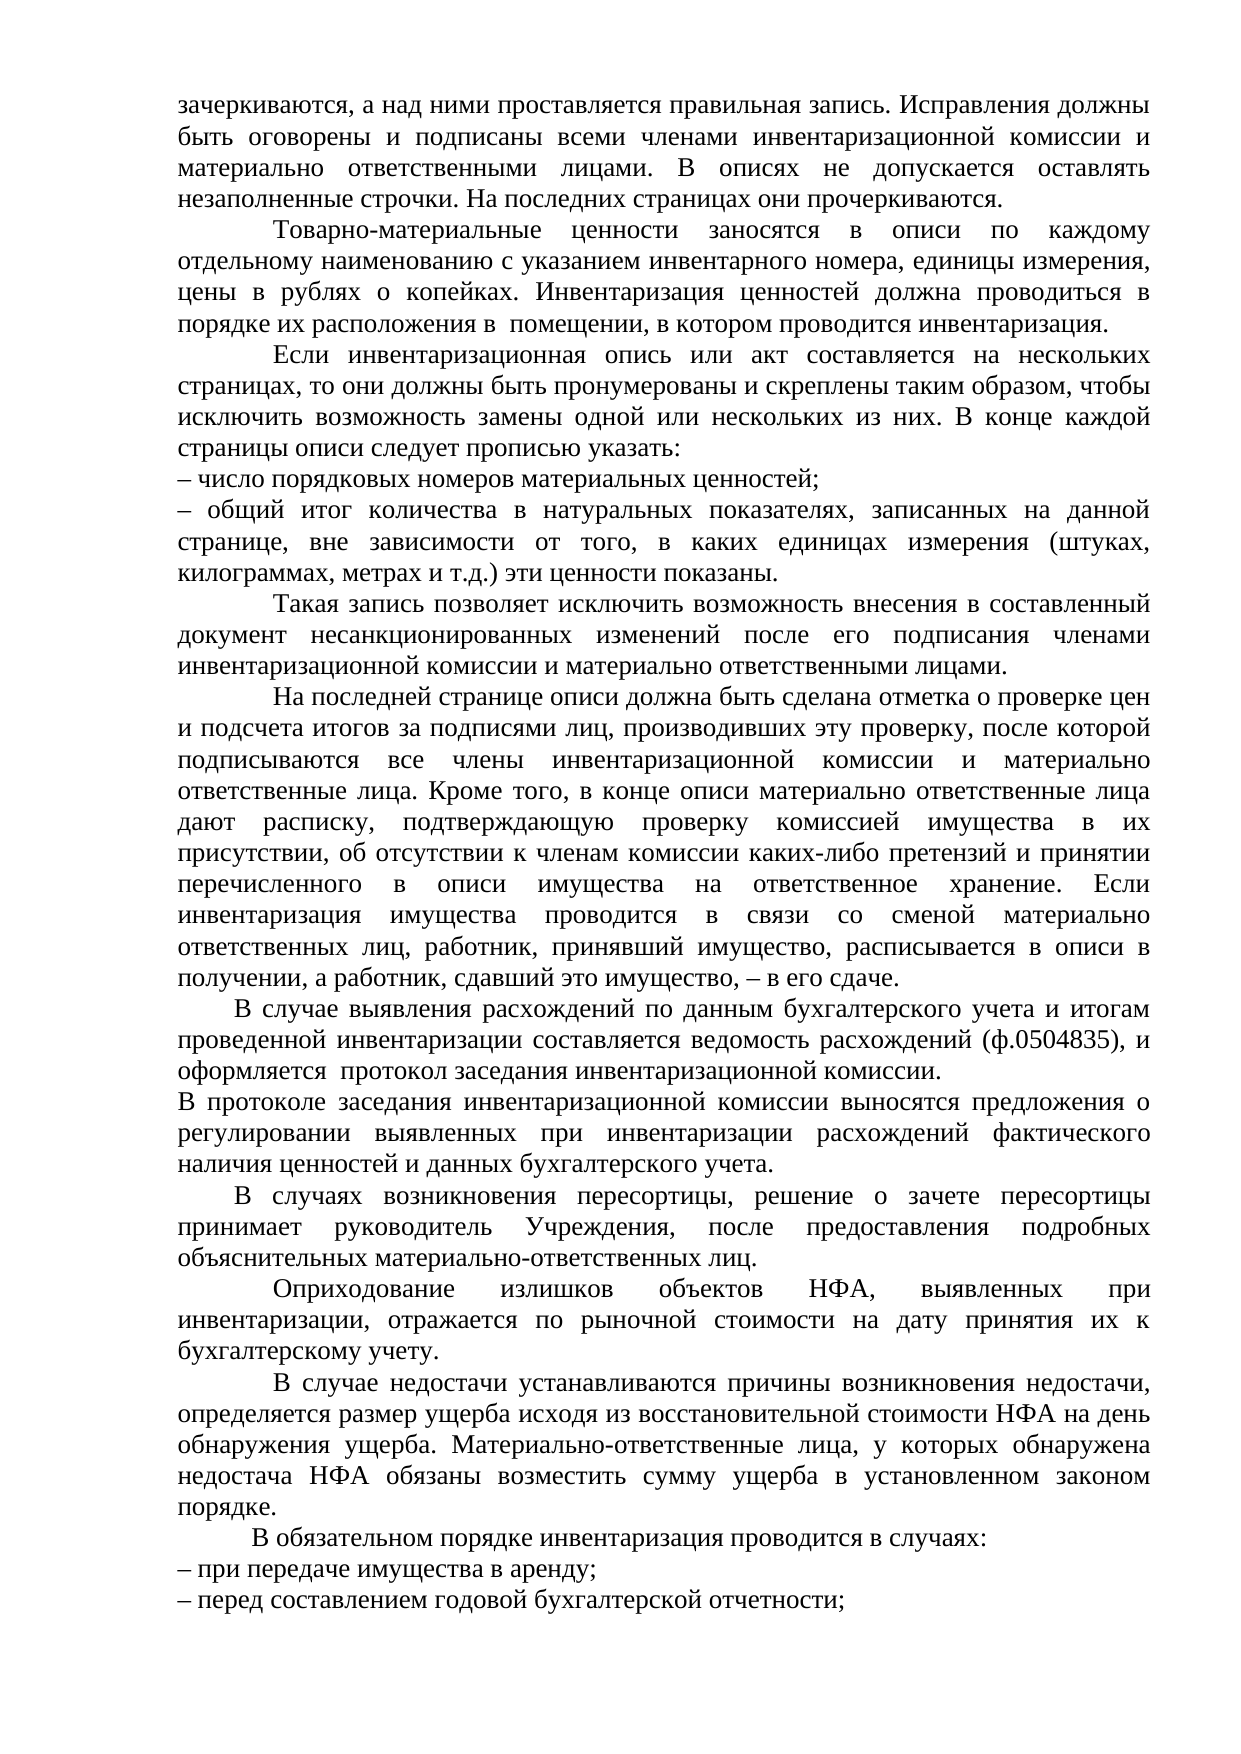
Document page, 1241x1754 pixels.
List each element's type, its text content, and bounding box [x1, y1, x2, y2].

text – общий итог количества в натуральных показателях, записанных на данной странице, вне зависимости от того, в каких единицах измерения (штуках, килограммах, метрах и т.д.) эти ценности показаны. [177, 493, 1152, 587]
text На последней странице описи должна быть сделана отметка о проверке цен и подсчета итогов за подписями лиц, производивших эту проверку, после которой подписываются все члены инвентаризационной комиссии и материально ответственные лица. Кроме того, в конце описи материально ответственные лица дают расписку, подтверждающую проверку комиссией имущества в их присутствии, об отсутствии к членам комиссии каких-либо претензий и принятии перечисленного в описи имущества на ответственное хранение. Если инвентаризация имущества проводится в связи со сменой материально ответственных лиц, работник, принявший имущество, расписывается в описи в получении, а работник, сдавший это имущество, – в его сдаче. [177, 680, 1152, 992]
text Такая запись позволяет исключить возможность внесения в составленный документ несанкционированных изменений после его подписания членами инвентаризационной комиссии и материально ответственными лицами. [177, 587, 1152, 680]
subtitle В протоколе заседания инвентаризационной комиссии выносятся предложения о регулировании выявленных при инвентаризации расхождений фактического наличия ценностей и данных бухгалтерского учета. [177, 1085, 1152, 1179]
text зачеркиваются, а над ними проставляется правильная запись. Исправления должны быть оговорены и подписаны всеми членами инвентаризационной комиссии и материально ответственными лицами. В описях не допускается оставлять незаполненные строчки. На последних страницах они прочеркиваются. [177, 89, 1152, 213]
subtitle В случаях возникновения пересортицы, решение о зачете пересортицы принимает руководитель Учреждения, после предоставления подробных объяснительных материально-ответственных лиц. [177, 1179, 1152, 1272]
text В случае недостачи устанавливаются причины возникновения недостачи, определяется размер ущерба исходя из восстановительной стоимости НФА на день обнаружения ущерба. Материально-ответственные лица, у которых обнаружена недостача НФА обязаны возместить сумму ущерба в установленном законом порядке. [177, 1366, 1152, 1521]
text – перед составлением годовой бухгалтерской отчетности; [177, 1584, 1152, 1615]
text – число порядковых номеров материальных ценностей; [177, 462, 1152, 493]
text В обязательном порядке инвентаризация проводится в случаях: [177, 1521, 1152, 1552]
text Оприходование излишков объектов НФА, выявленных при инвентаризации, отражается по рыночной стоимости на дату принятия их к бухгалтерскому учету. [177, 1272, 1152, 1366]
text Если инвентаризационная опись или акт составляется на нескольких страницах, то они должны быть пронумерованы и скреплены таким образом, чтобы исключить возможность замены одной или нескольких из них. В конце каждой страницы описи следует прописью указать: [177, 338, 1152, 462]
subtitle В случае выявления расхождений по данным бухгалтерского учета и итогам проведенной инвентаризации составляется ведомость расхождений (ф.0504835), и оформляется протокол заседания инвентаризационной комиссии. [177, 992, 1152, 1085]
text – при передаче имущества в аренду; [177, 1552, 1152, 1584]
text Товарно-материальные ценности заносятся в описи по каждому отдельному наименованию с указанием инвентарного номера, единицы измерения, цены в рублях о копейках. Инвентаризация ценностей должна проводиться в порядке их расположения в помещении, в котором проводится инвентаризация. [177, 213, 1152, 338]
